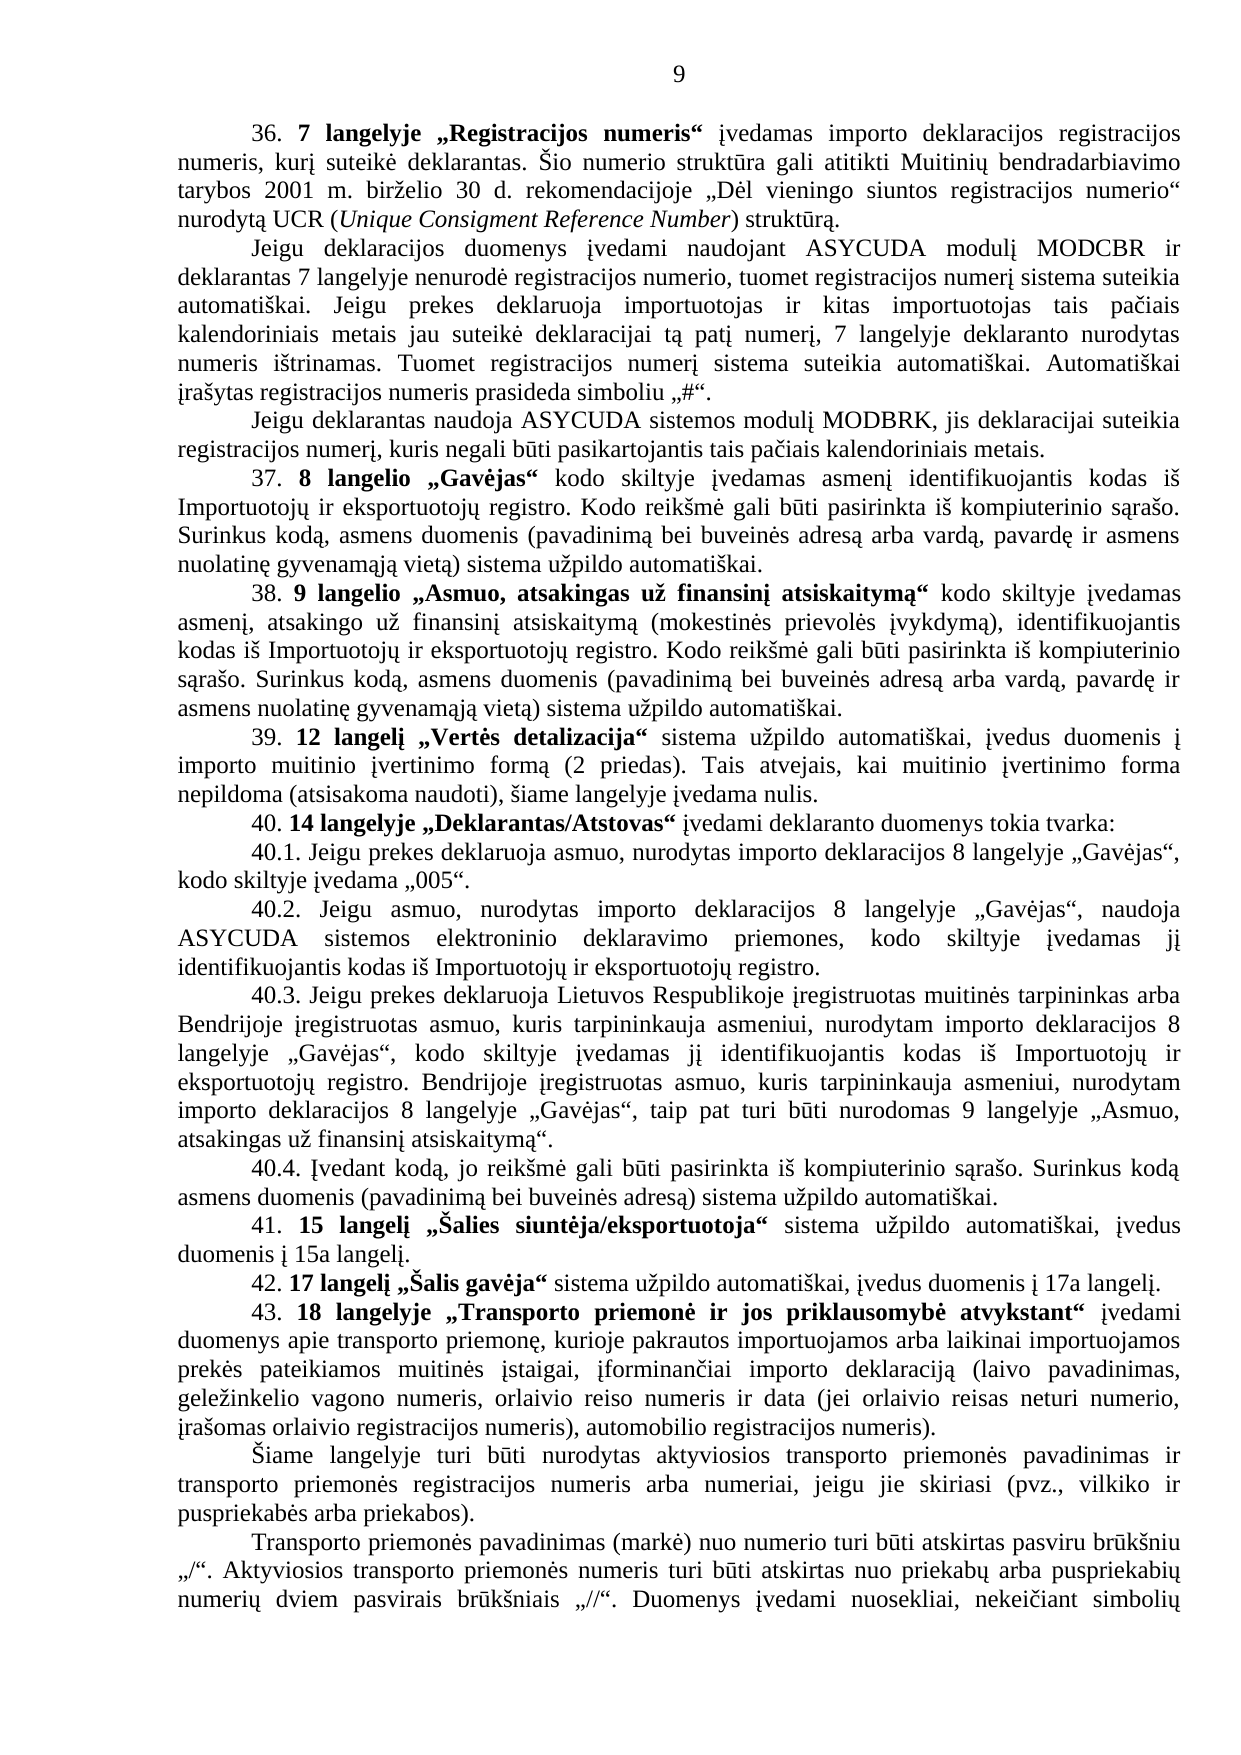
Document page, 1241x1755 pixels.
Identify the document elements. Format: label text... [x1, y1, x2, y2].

text 39. 12 langelį „Vertės detalizacija“ sistema užpildo automatiškai, įvedus duomenis į importo muitinio įvertinimo formą (2 priedas). Tais atvejais, kai muitinio įvertinimo forma nepildoma (atsisakoma naudoti), šiame langelyje įvedama nulis. [177, 722, 1181, 808]
text 40.2. Jeigu asmuo, nurodytas importo deklaracijos 8 langelyje „Gavėjas“, naudoja ASYCUDA sistemos elektroninio deklaravimo priemones, kodo skiltyje įvedamas jį identifikuojantis kodas iš Importuotojų ir eksportuotojų registro. [177, 894, 1181, 981]
text 40. 14 langelyje „Deklarantas/Atstovas“ įvedami deklaranto duomenys tokia tvarka: [177, 808, 1181, 837]
text 43. 18 langelyje „Transporto priemonė ir jos priklausomybė atvykstant“ įvedami duomenys apie transporto priemonę, kurioje pakrautos importuojamos arba laikinai importuojamos prekės pateikiamos muitinės įstaigai, įforminančiai importo deklaraciją (laivo pavadinimas, geležinkelio vagono numeris, orlaivio reiso numeris ir data (jei orlaivio reisas neturi numerio, įrašomas orlaivio registracijos numeris), automobilio registracijos numeris). [177, 1297, 1181, 1441]
text 41. 15 langelį „Šalies siuntėja/eksportuotoja“ sistema užpildo automatiškai, įvedus duomenis į 15a langelį. [177, 1211, 1181, 1268]
text Jeigu deklaracijos duomenys įvedami naudojant ASYCUDA modulį MODCBR ir deklarantas 7 langelyje nenurodė registracijos numerio, tuomet registracijos numerį sistema suteikia automatiškai. Jeigu prekes deklaruoja importuotojas ir kitas importuotojas tais pačiais kalendoriniais metais jau suteikė deklaracijai tą patį numerį, 7 langelyje deklaranto nurodytas numeris ištrinamas. Tuomet registracijos numerį sistema suteikia automatiškai. Automatiškai įrašytas registracijos numeris prasideda simboliu „#“. [177, 233, 1181, 406]
text Jeigu deklarantas naudoja ASYCUDA sistemos modulį MODBRK, jis deklaracijai suteikia registracijos numerį, kuris negali būti pasikartojantis tais pačiais kalendoriniais metais. [177, 406, 1181, 463]
text 36. 7 langelyje „Registracijos numeris“ įvedamas importo deklaracijos registracijos numeris, kurį suteikė deklarantas. Šio numerio struktūra gali atitikti Muitinių bendradarbiavimo tarybos 2001 m. birželio 30 d. rekomendacijoje „Dėl vieningo siuntos registracijos numerio“ nurodytą UCR (Unique Consigment Reference Number) struktūrą. [177, 118, 1181, 233]
text 37. 8 langelio „Gavėjas“ kodo skiltyje įvedamas asmenį identifikuojantis kodas iš Importuotojų ir eksportuotojų registro. Kodo reikšmė gali būti pasirinkta iš kompiuterinio sąrašo. Surinkus kodą, asmens duomenis (pavadinimą bei buveinės adresą arba vardą, pavardę ir asmens nuolatinę gyvenamąją vietą) sistema užpildo automatiškai. [177, 463, 1181, 578]
text Transporto priemonės pavadinimas (markė) nuo numerio turi būti atskirtas pasviru brūkšniu „/“. Aktyviosios transporto priemonės numeris turi būti atskirtas nuo priekabų arba puspriekabių numerių dviem pasvirais brūkšniais „//“. Duomenys įvedami nuosekliai, nekeičiant simbolių [177, 1527, 1181, 1613]
text 38. 9 langelio „Asmuo, atsakingas už finansinį atsiskaitymą“ kodo skiltyje įvedamas asmenį, atsakingo už finansinį atsiskaitymą (mokestinės prievolės įvykdymą), identifikuojantis kodas iš Importuotojų ir eksportuotojų registro. Kodo reikšmė gali būti pasirinkta iš kompiuterinio sąrašo. Surinkus kodą, asmens duomenis (pavadinimą bei buveinės adresą arba vardą, pavardę ir asmens nuolatinę gyvenamąją vietą) sistema užpildo automatiškai. [177, 578, 1181, 722]
text 40.1. Jeigu prekes deklaruoja asmuo, nurodytas importo deklaracijos 8 langelyje „Gavėjas“, kodo skiltyje įvedama „005“. [177, 837, 1181, 894]
text 42. 17 langelį „Šalis gavėja“ sistema užpildo automatiškai, įvedus duomenis į 17a langelį. [177, 1268, 1181, 1297]
text 40.4. Įvedant kodą, jo reikšmė gali būti pasirinkta iš kompiuterinio sąrašo. Surinkus kodą asmens duomenis (pavadinimą bei buveinės adresą) sistema užpildo automatiškai. [177, 1153, 1181, 1211]
text 40.3. Jeigu prekes deklaruoja Lietuvos Respublikoje įregistruotas muitinės tarpininkas arba Bendrijoje įregistruotas asmuo, kuris tarpininkauja asmeniui, nurodytam importo deklaracijos 8 langelyje „Gavėjas“, kodo skiltyje įvedamas jį identifikuojantis kodas iš Importuotojų ir eksportuotojų registro. Bendrijoje įregistruotas asmuo, kuris tarpininkauja asmeniui, nurodytam importo deklaracijos 8 langelyje „Gavėjas“, taip pat turi būti nurodomas 9 langelyje „Asmuo, atsakingas už finansinį atsiskaitymą“. [177, 981, 1181, 1153]
text Šiame langelyje turi būti nurodytas aktyviosios transporto priemonės pavadinimas ir transporto priemonės registracijos numeris arba numeriai, jeigu jie skiriasi (pvz., vilkiko ir puspriekabės arba priekabos). [177, 1441, 1181, 1527]
